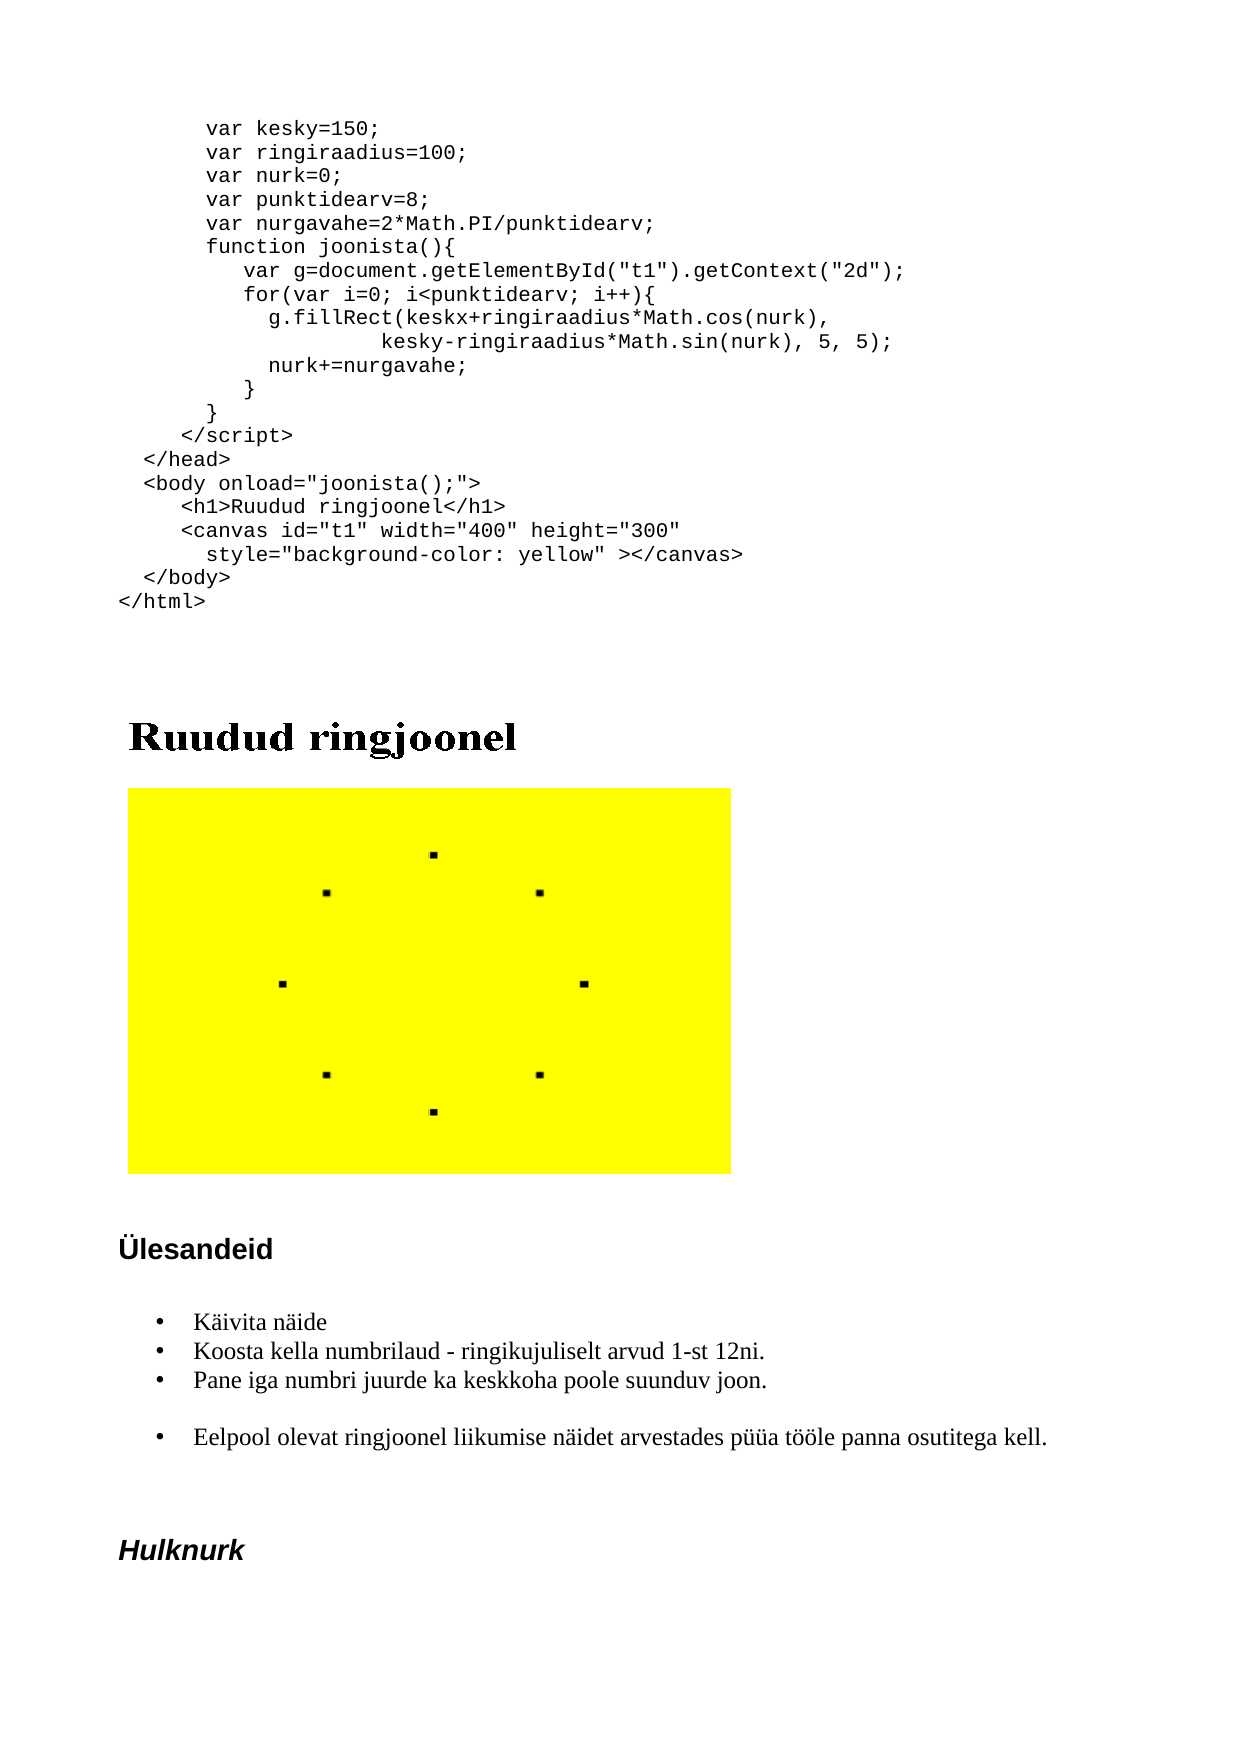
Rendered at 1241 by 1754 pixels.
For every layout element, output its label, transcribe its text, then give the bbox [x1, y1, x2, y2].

text kesky-ringiraadius*Math.sin(nurk), 5, 5); [118, 331, 1122, 354]
text <canvas id="t1" width="400" height="300" [118, 520, 1122, 544]
text var punktidearv=8; [118, 189, 1122, 213]
text } [118, 378, 1122, 402]
text } [118, 402, 1122, 426]
text for(var i=0; i<punktidearv; i++){ [118, 284, 1122, 307]
text <body onload="joonista();"> [118, 473, 1122, 496]
list Pane iga numbri juurde ka keskkoha poole suunduv joon. [156, 1365, 1122, 1393]
text style="background-color: yellow" ></canvas> [118, 544, 1122, 567]
text </html> [118, 591, 1122, 615]
text var nurk=0; [118, 165, 1122, 189]
text <h1>Ruudud ringjoonel</h1> [118, 496, 1122, 520]
text var g=document.getElementById("t1").getContext("2d"); [118, 260, 1122, 284]
list Eelpool olevat ringjoonel liikumise näidet arvestades püüa tööle panna osutitega kell. [156, 1422, 1122, 1451]
subtitle Ülesandeid [118, 1232, 1122, 1266]
text function joonista(){ [118, 236, 1122, 260]
text var ringiraadius=100; [118, 142, 1122, 165]
text g.fillRect(keskx+ringiraadius*Math.cos(nurk), [118, 307, 1122, 331]
text </script> [118, 426, 1122, 449]
text </body> [118, 567, 1122, 591]
text var nurgavahe=2*Math.PI/punktidearv; [118, 213, 1122, 236]
subtitle Hulknurk [118, 1533, 1122, 1567]
list Käivita näide [156, 1307, 1122, 1336]
text </head> [118, 449, 1122, 473]
list Koosta kella numbrilaud - ringikujuliselt arvud 1-st 12ni. [156, 1336, 1122, 1365]
text nurk+=nurgavahe; [118, 354, 1122, 378]
text var kesky=150; [118, 118, 1122, 142]
